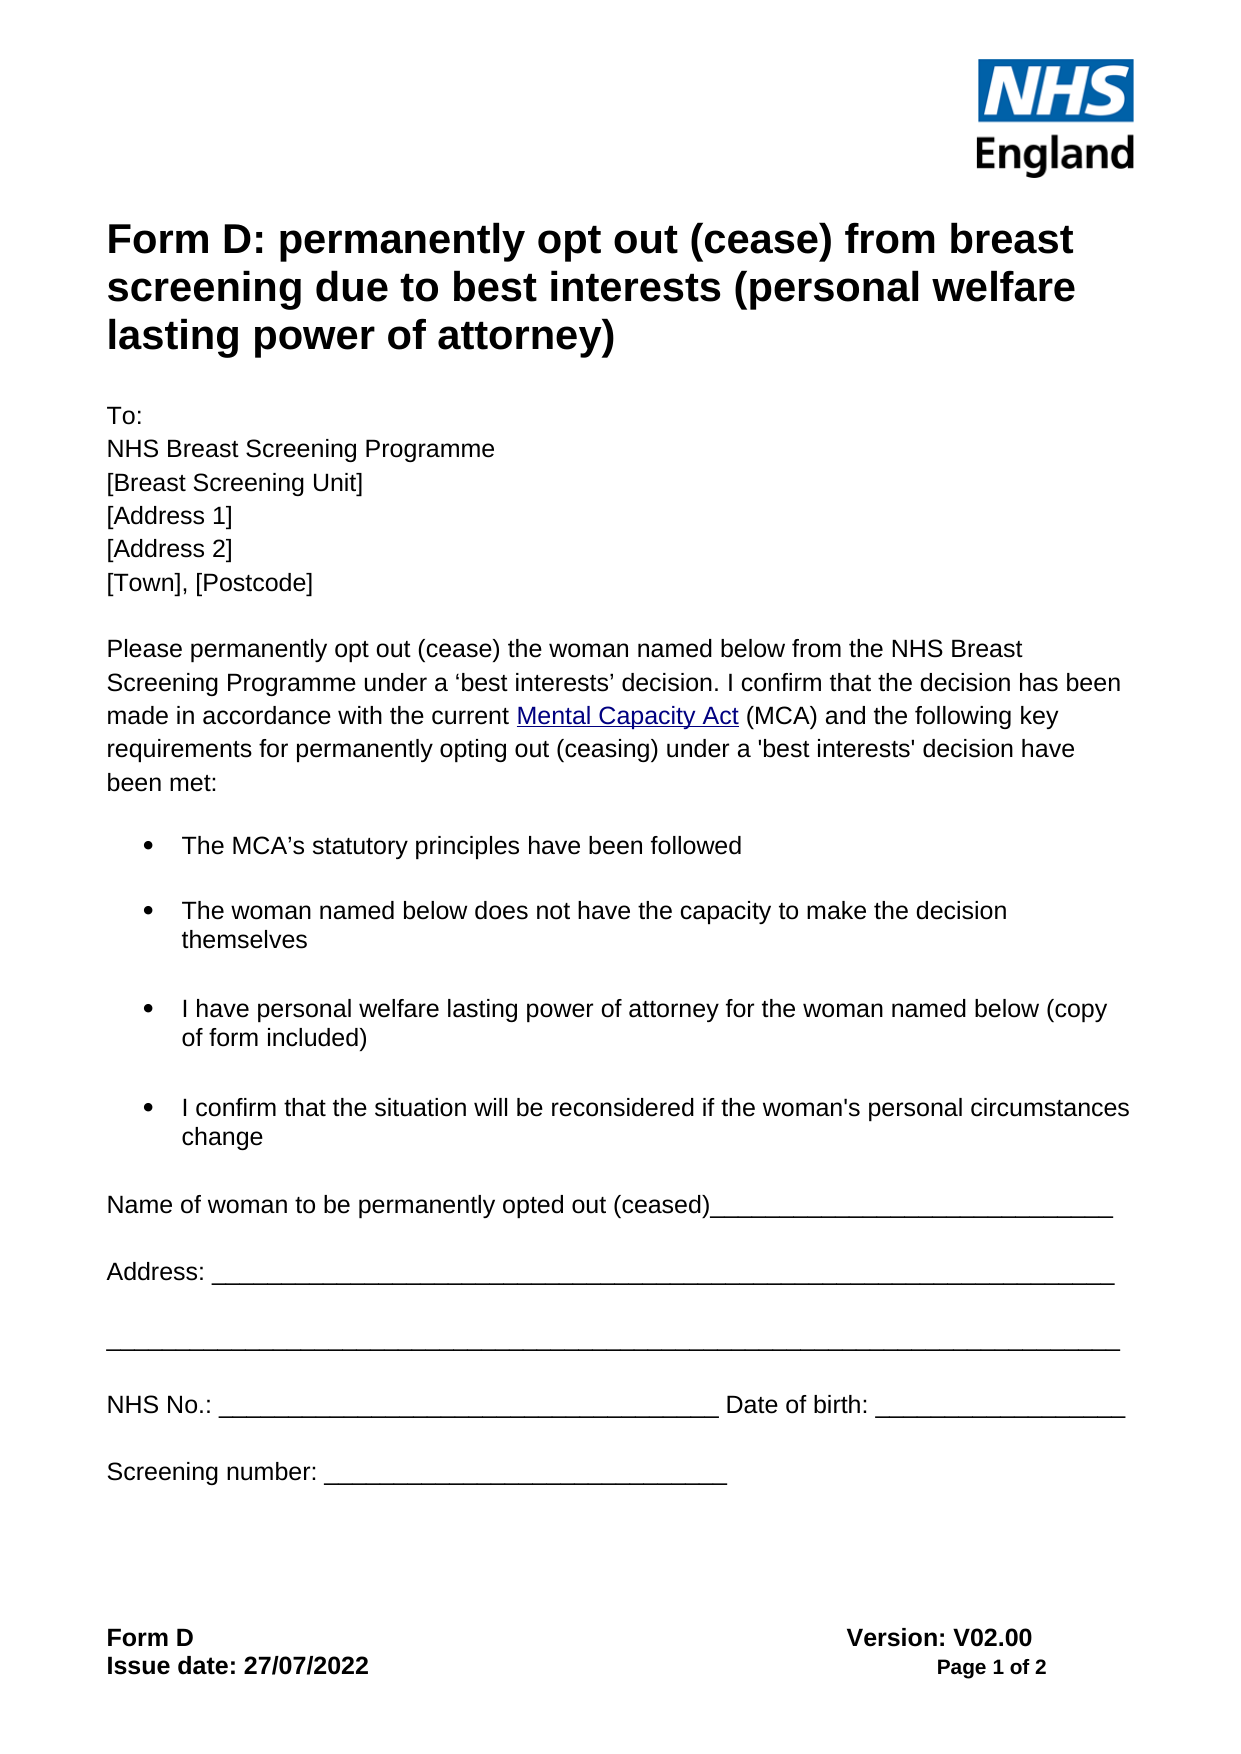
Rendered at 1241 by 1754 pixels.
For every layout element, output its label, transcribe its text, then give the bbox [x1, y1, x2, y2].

list The woman named below does not have the capacity to make the decision themselves [144, 896, 1134, 954]
text Name of woman to be permanently opted out (ceased)_____________________________ [106, 1187, 1134, 1220]
text [Breast Screening Unit] [106, 464, 1134, 498]
subtitle Form D: permanently opt out (cease) from breast screening due to best interests (personal welfare lasting power of attorney) [106, 214, 1134, 358]
list I have personal welfare lasting power of attorney for the woman named below (copy of form included) [144, 994, 1134, 1052]
text [Address 2] [106, 531, 1134, 564]
text [Address 1] [106, 498, 1134, 531]
text _________________________________________________________________________ [106, 1320, 1134, 1353]
text Screening number: _____________________________ [106, 1453, 1134, 1487]
text Please permanently opt out (cease) the woman named below from the NHS Breast Screening Programme under a ‘best interests’ decision. I confirm that the decision has been made in accordance with the current Mental Capacity Act (MCA) and the following key requirements for permanently opting out (ceasing) under a 'best interests' decision have been met: [106, 631, 1134, 798]
text Address: _________________________________________________________________ [106, 1253, 1134, 1287]
list I confirm that the situation will be reconsidered if the woman's personal circumstances change [144, 1093, 1134, 1151]
text NHS Breast Screening Programme [106, 431, 1134, 464]
text [Town], [Postcode] [106, 564, 1134, 598]
list The MCA’s statutory principles have been followed [144, 831, 1134, 860]
text To: [106, 398, 1134, 431]
text NHS No.: ____________________________________ Date of birth: __________________ [106, 1387, 1134, 1420]
